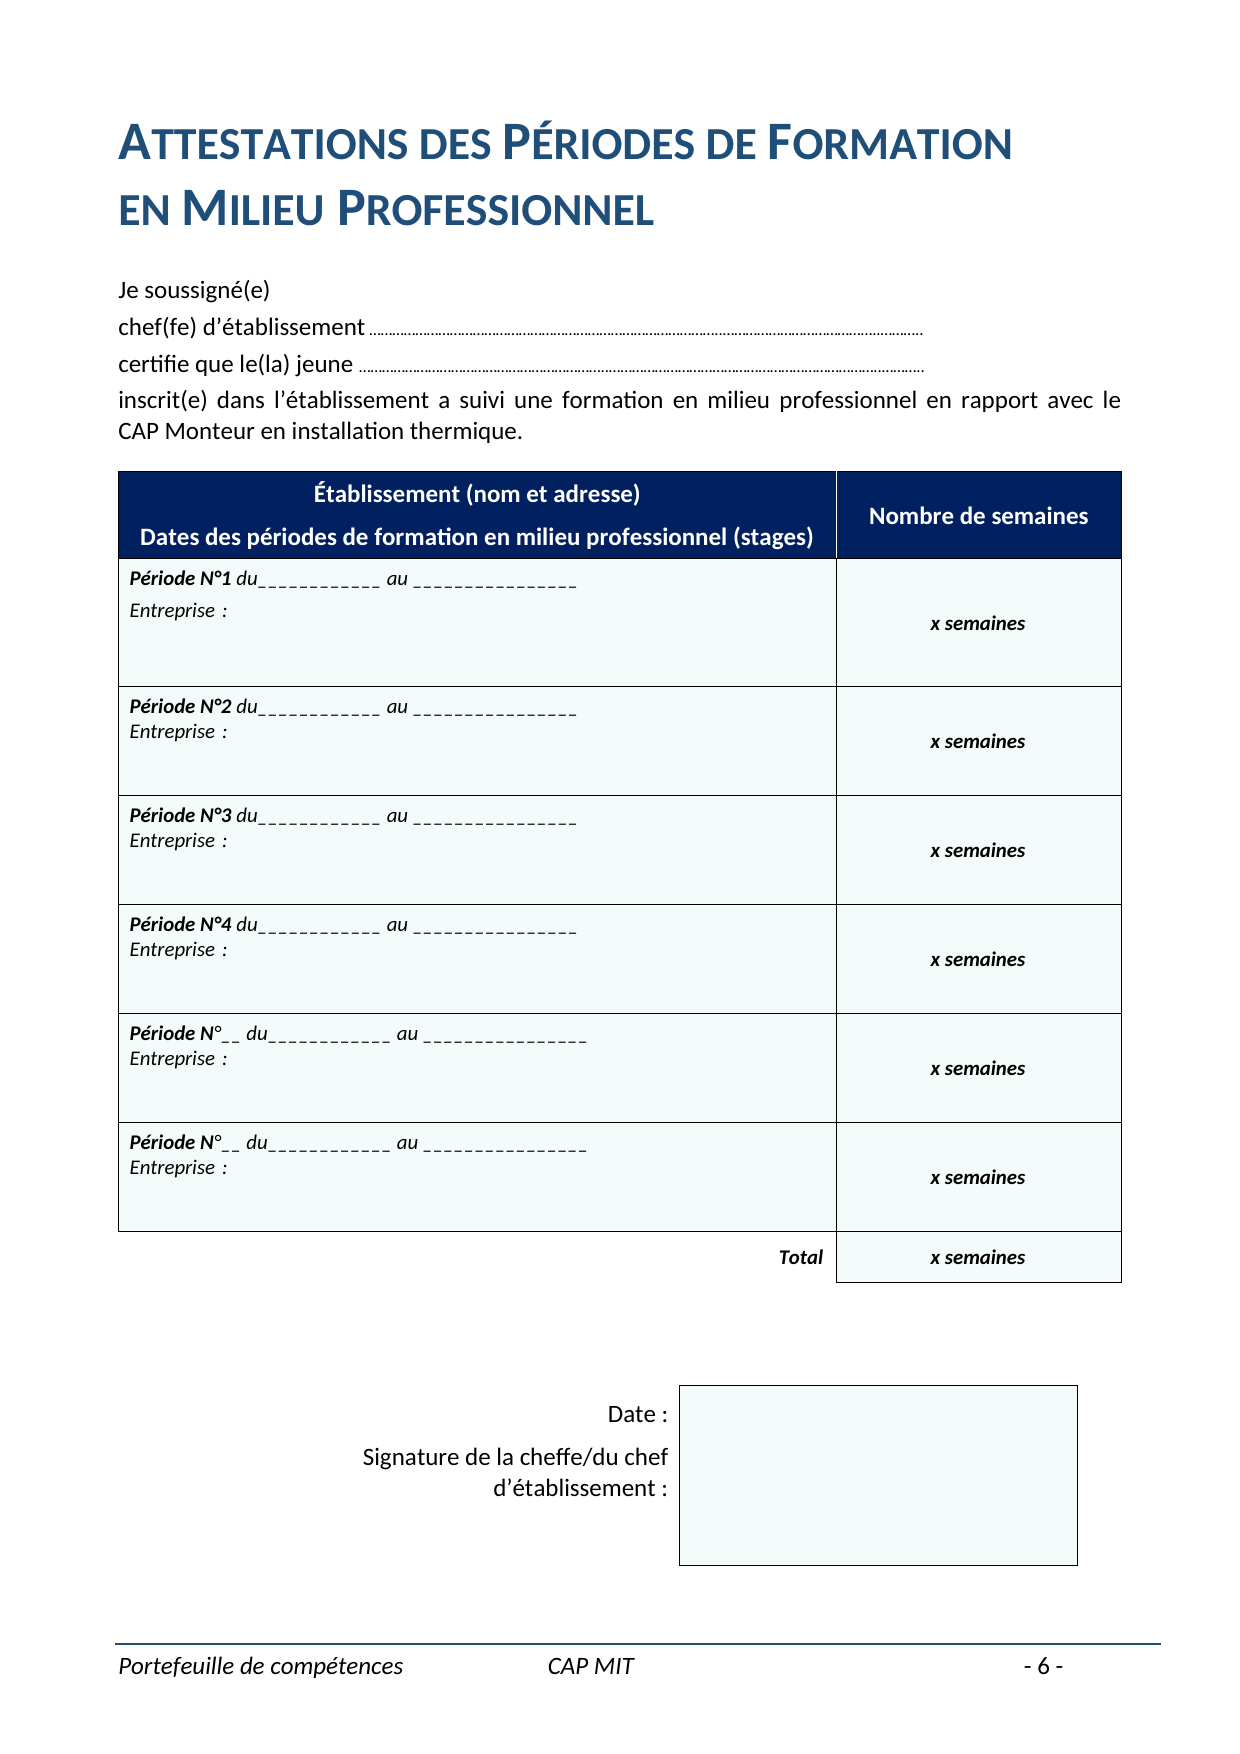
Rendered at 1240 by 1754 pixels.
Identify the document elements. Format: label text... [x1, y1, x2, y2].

table_cell x semaines [837, 796, 1121, 904]
table_header Nombre de semaines [837, 472, 1121, 558]
table_cell x semaines [837, 1232, 1121, 1282]
text Je soussigné(e) [118, 274, 1122, 305]
table_cell x semaines [837, 1123, 1121, 1231]
table_header Date : Signature de la cheffe/du chef d’établissement : [192, 1385, 679, 1565]
table_cell Total [118, 1232, 836, 1282]
table_cell x semaines [837, 559, 1121, 686]
table_cell Période N°__ du____________ au ________________ Entreprise : [119, 1014, 836, 1122]
table_cell Période N°__ du____________ au ________________ Entreprise : [119, 1123, 836, 1231]
table_cell Période N°3 du____________ au ________________ Entreprise : [119, 796, 836, 904]
table_header [680, 1386, 1077, 1565]
table_cell x semaines [837, 905, 1121, 1013]
text certifie que le(la) jeune ………………………………………………………..……………………………………………………………..……….. [118, 348, 1122, 378]
table_header Établissement (nom et adresse) Dates des périodes de formation en milieu professionnel (stages) [119, 472, 836, 558]
text ATTESTATIONS DES PÉRIODES DE FORMATION [118, 106, 1122, 173]
table_cell x semaines [837, 687, 1121, 795]
table_cell Période N°1 du____________ au ________________ Entreprise : [119, 559, 836, 686]
table_cell Période N°4 du____________ au ________________ Entreprise : [119, 905, 836, 1013]
text EN MILIEU PROFESSIONNEL [118, 173, 1122, 239]
table_cell Période N°2 du____________ au ________________ Entreprise : [119, 687, 836, 795]
text chef(fe) d’établissement ………………………………………………………………………………..…………………………………..……….. [118, 311, 1122, 342]
table_cell x semaines [837, 1014, 1121, 1122]
text inscrit(e) dans l’établissement a suivi une formation en milieu professionnel en rapport avec le CAP Monteur en installation thermique. [118, 385, 1122, 446]
